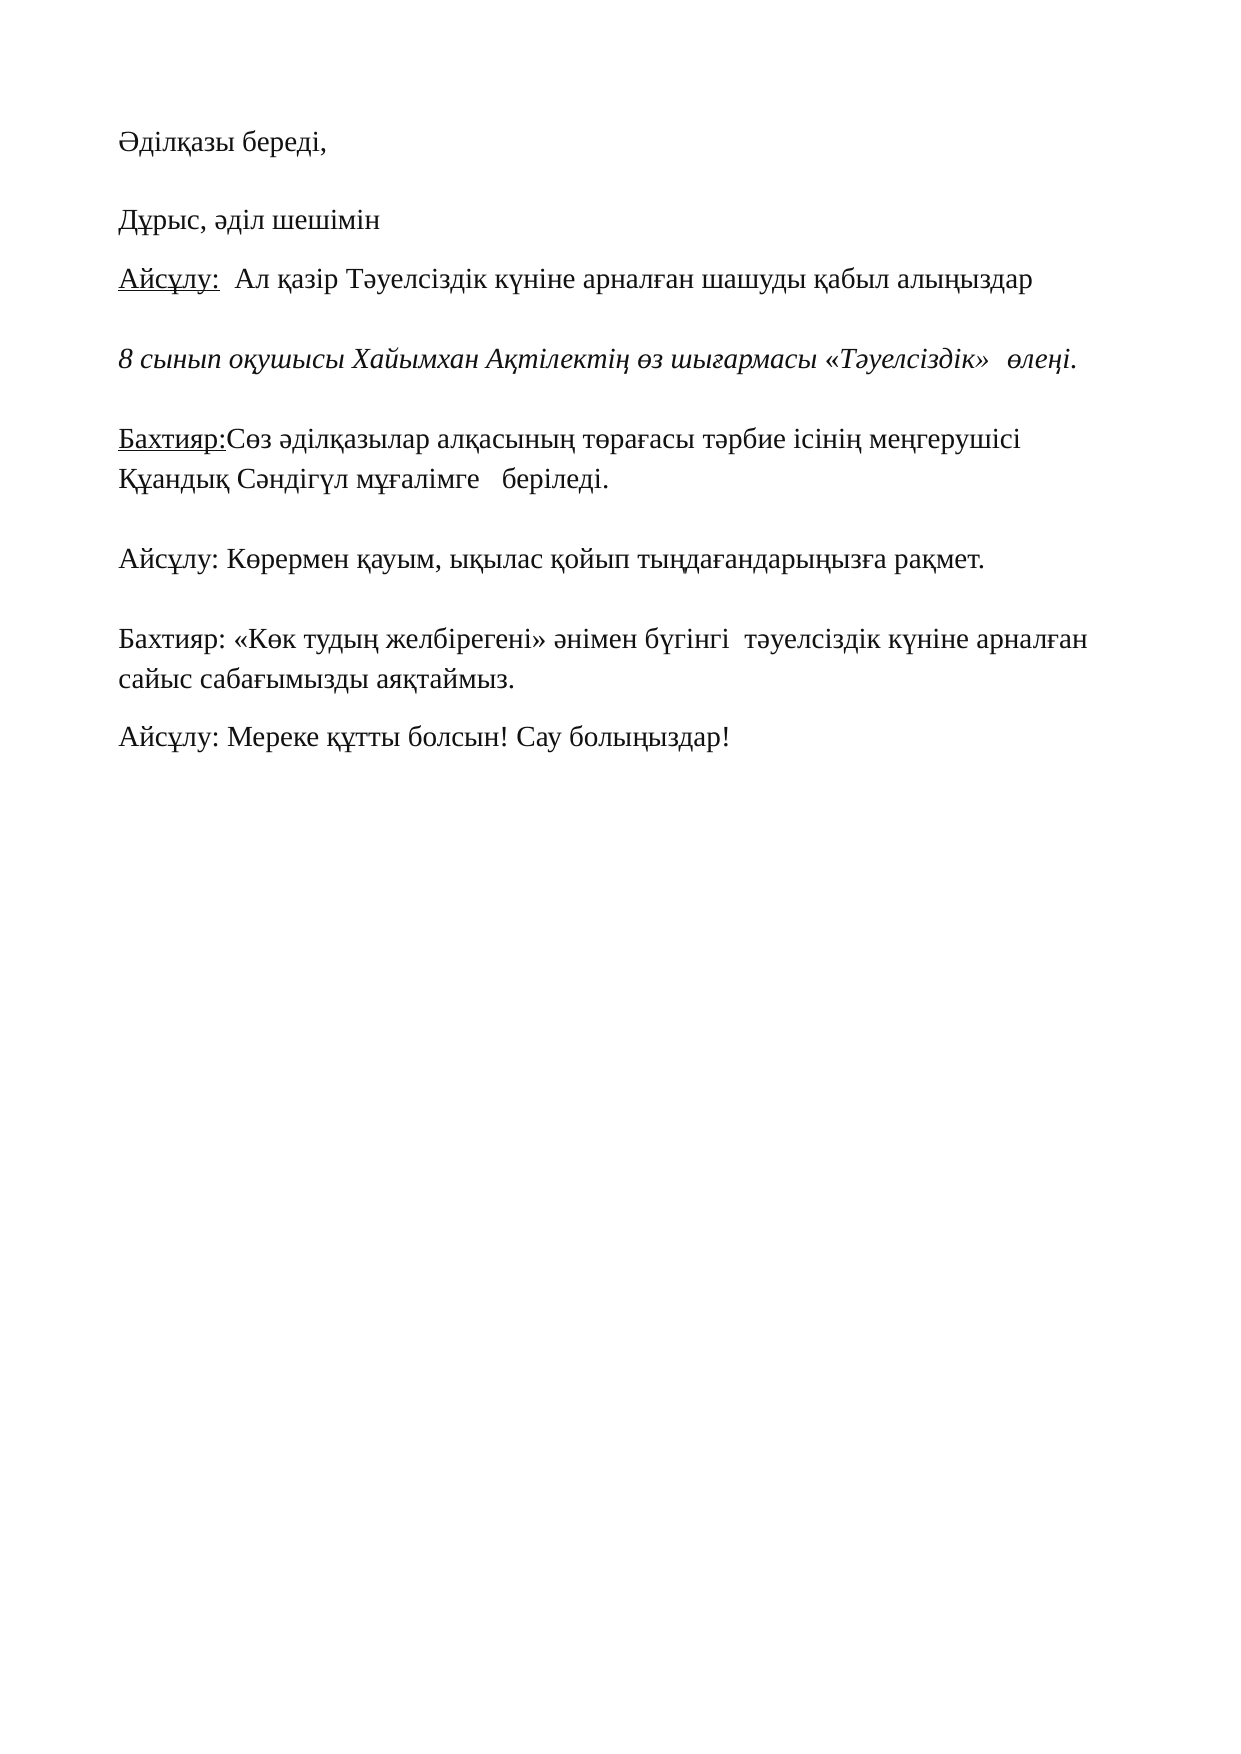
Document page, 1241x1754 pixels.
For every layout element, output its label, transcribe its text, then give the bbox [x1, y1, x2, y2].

text Әділқазы береді, [118, 118, 1122, 158]
text Бахтияр: «Көк тудың желбірегені» әнімен бүгінгі тәуелсіздік күніне арналған сайыс сабағымызды аяқтаймыз. [118, 614, 1122, 694]
text Айсұлу: Ал қазір Тәуелсіздік күніне арналған шашуды қабыл алыңыздар [118, 254, 1122, 294]
text Айсұлу: Көрермен қауым, ықылас қойып тыңдағандарыңызға рақмет. [118, 534, 1122, 574]
text Айсұлу: Мереке құтты болсын! Сау болыңыздар! [118, 713, 1122, 753]
text Бахтияр:Сөз әділқазылар алқасының төрағасы тәрбие ісінің меңгерушісі Құандық Сәндігүл мұғалімге беріледі. [118, 414, 1122, 494]
text 8 сынып оқушысы Хайымхан Ақтілектің өз шығармасы «Тәуелсіздік» өлеңі. [118, 334, 1122, 374]
text Дұрыс, әділ шешімін [118, 196, 1122, 236]
